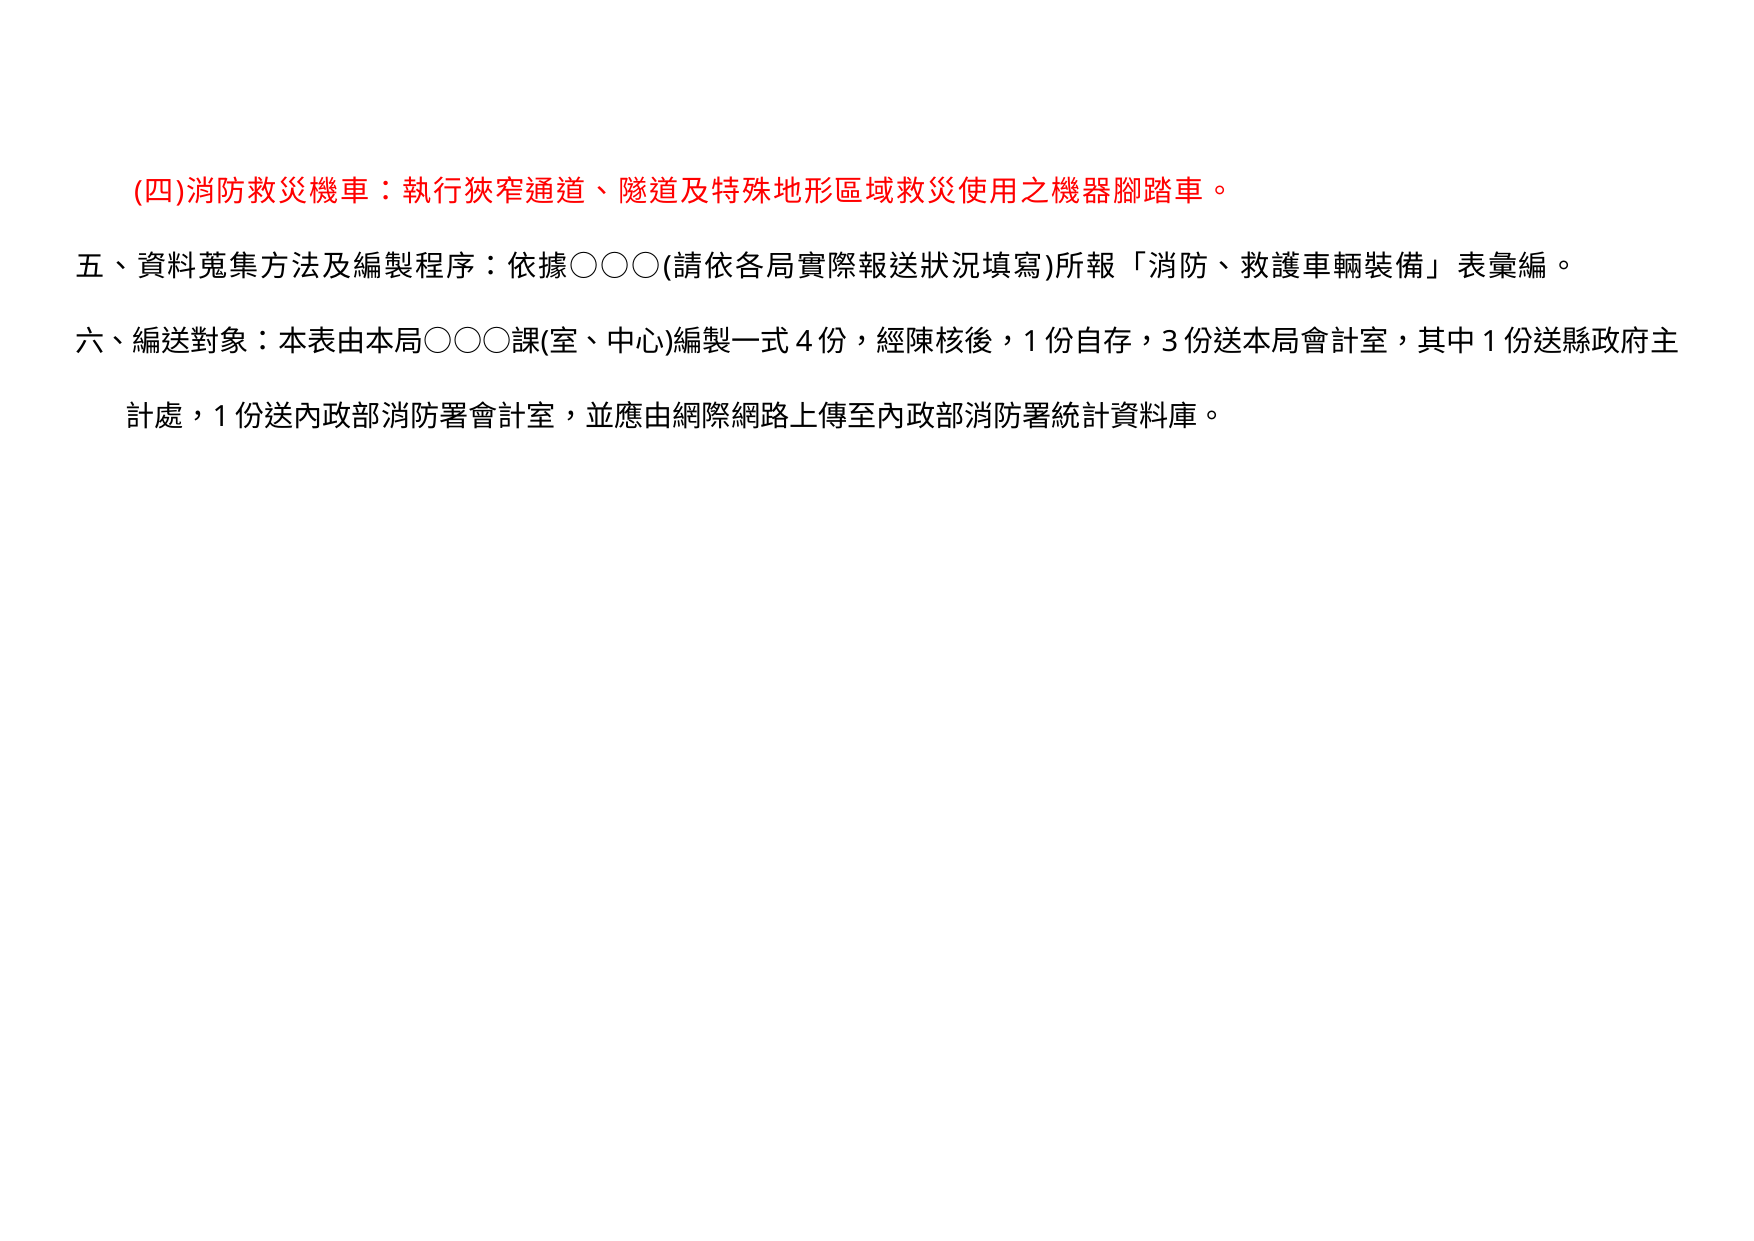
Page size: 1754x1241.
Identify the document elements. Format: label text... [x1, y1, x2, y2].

text (四)消防救災機車：執行狹窄通道、隧道及特殊地形區域救災使用之機器腳踏車。 [75, 151, 1679, 226]
text 六、編送對象：本表由本局○○○課(室、中心)編製一式4份，經陳核後，1份自存，3份送本局會計室，其中1份送縣政府主計處，1份送內政部消防署會計室，並應由網際網路上傳至內政部消防署統計資料庫。 [75, 301, 1679, 451]
text 五、資料蒐集方法及編製程序：依據○○○(請依各局實際報送狀況填寫)所報「消防、救護車輛裝備」表彙編。 [75, 226, 1679, 301]
